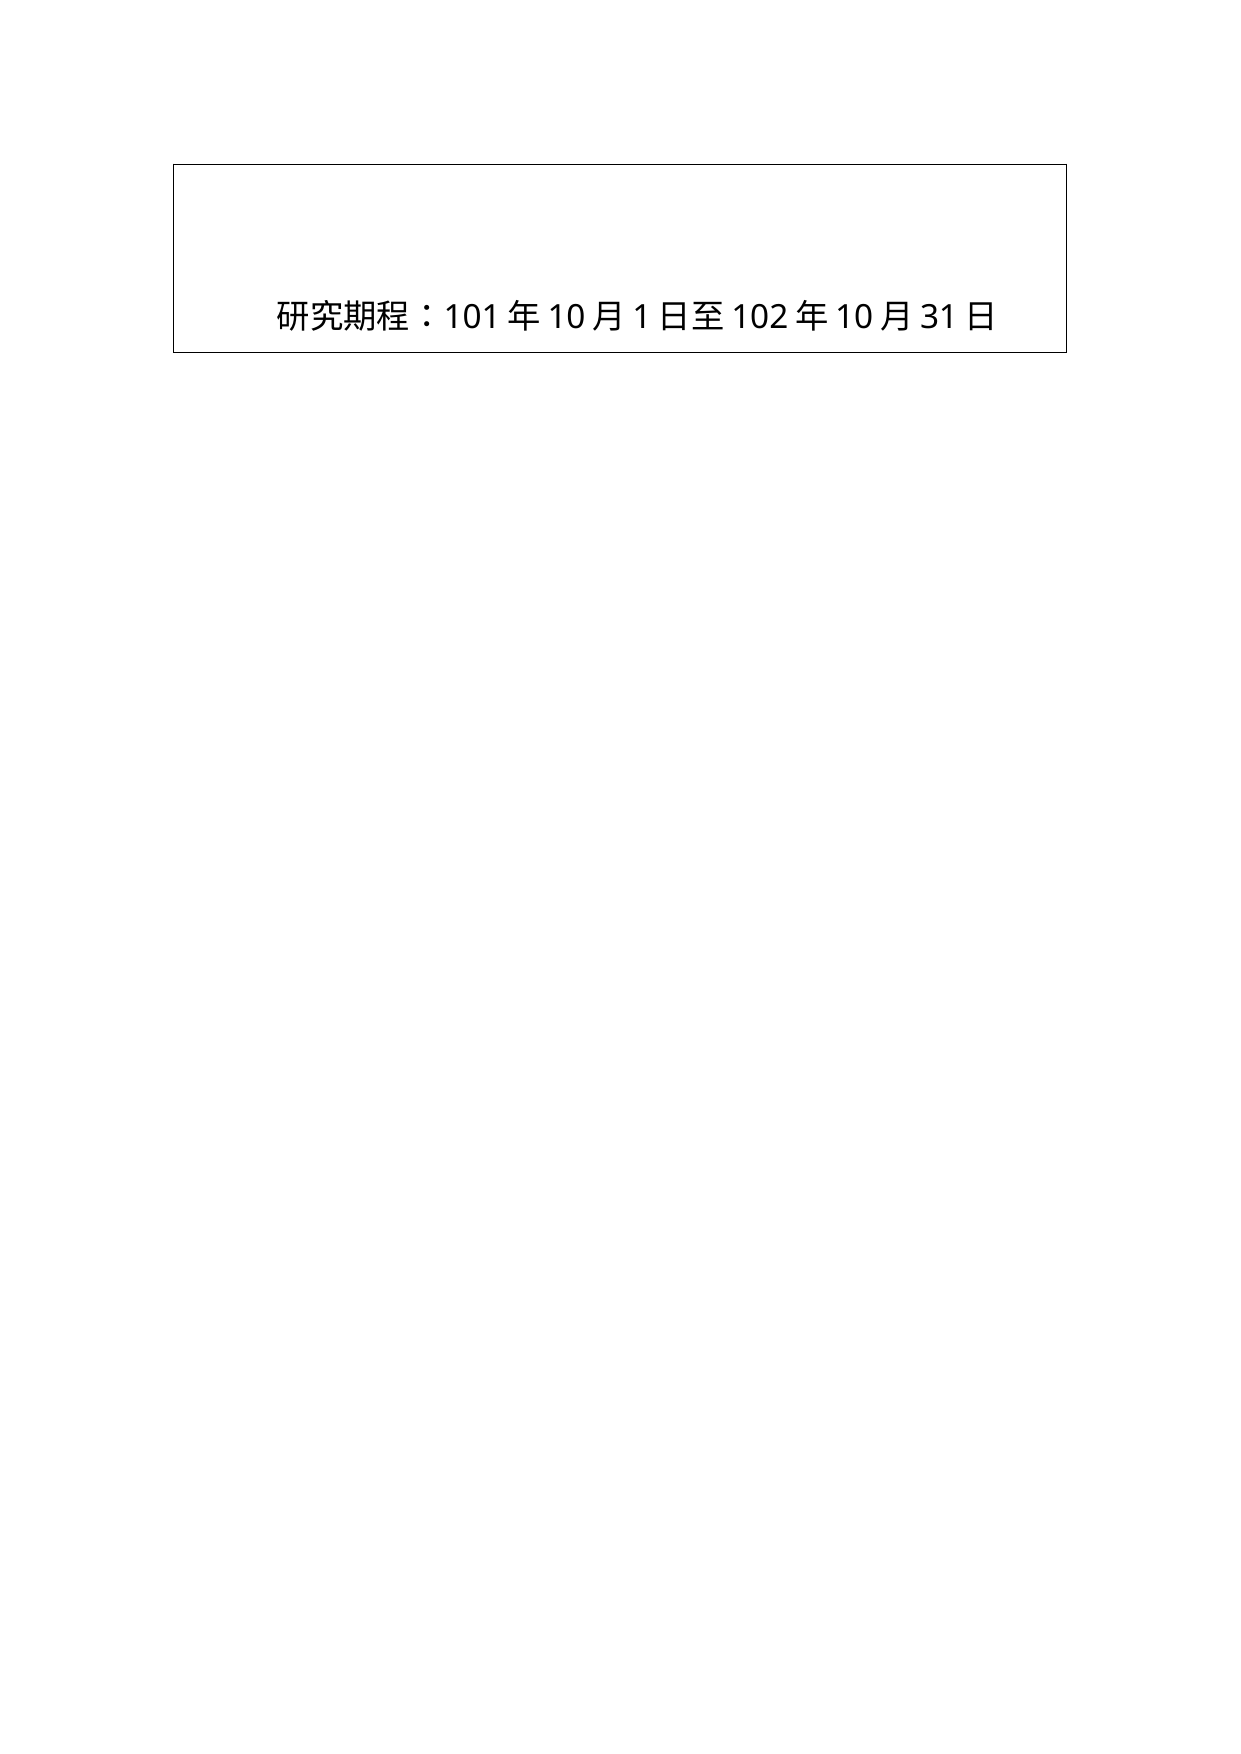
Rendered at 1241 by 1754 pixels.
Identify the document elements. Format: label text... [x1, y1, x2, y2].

table_header 彰化縣政府101年度委託 大葉大學研究報告 研究單位：大葉大學 研究主持人:李世傑 協助研究人員:周月絹、侯曉昇、王健來、楊文盛、 吳政憲、王珈翔、蔡宇哲 研究期程：101年10月1日至102年10月31日 [174, 165, 1066, 352]
